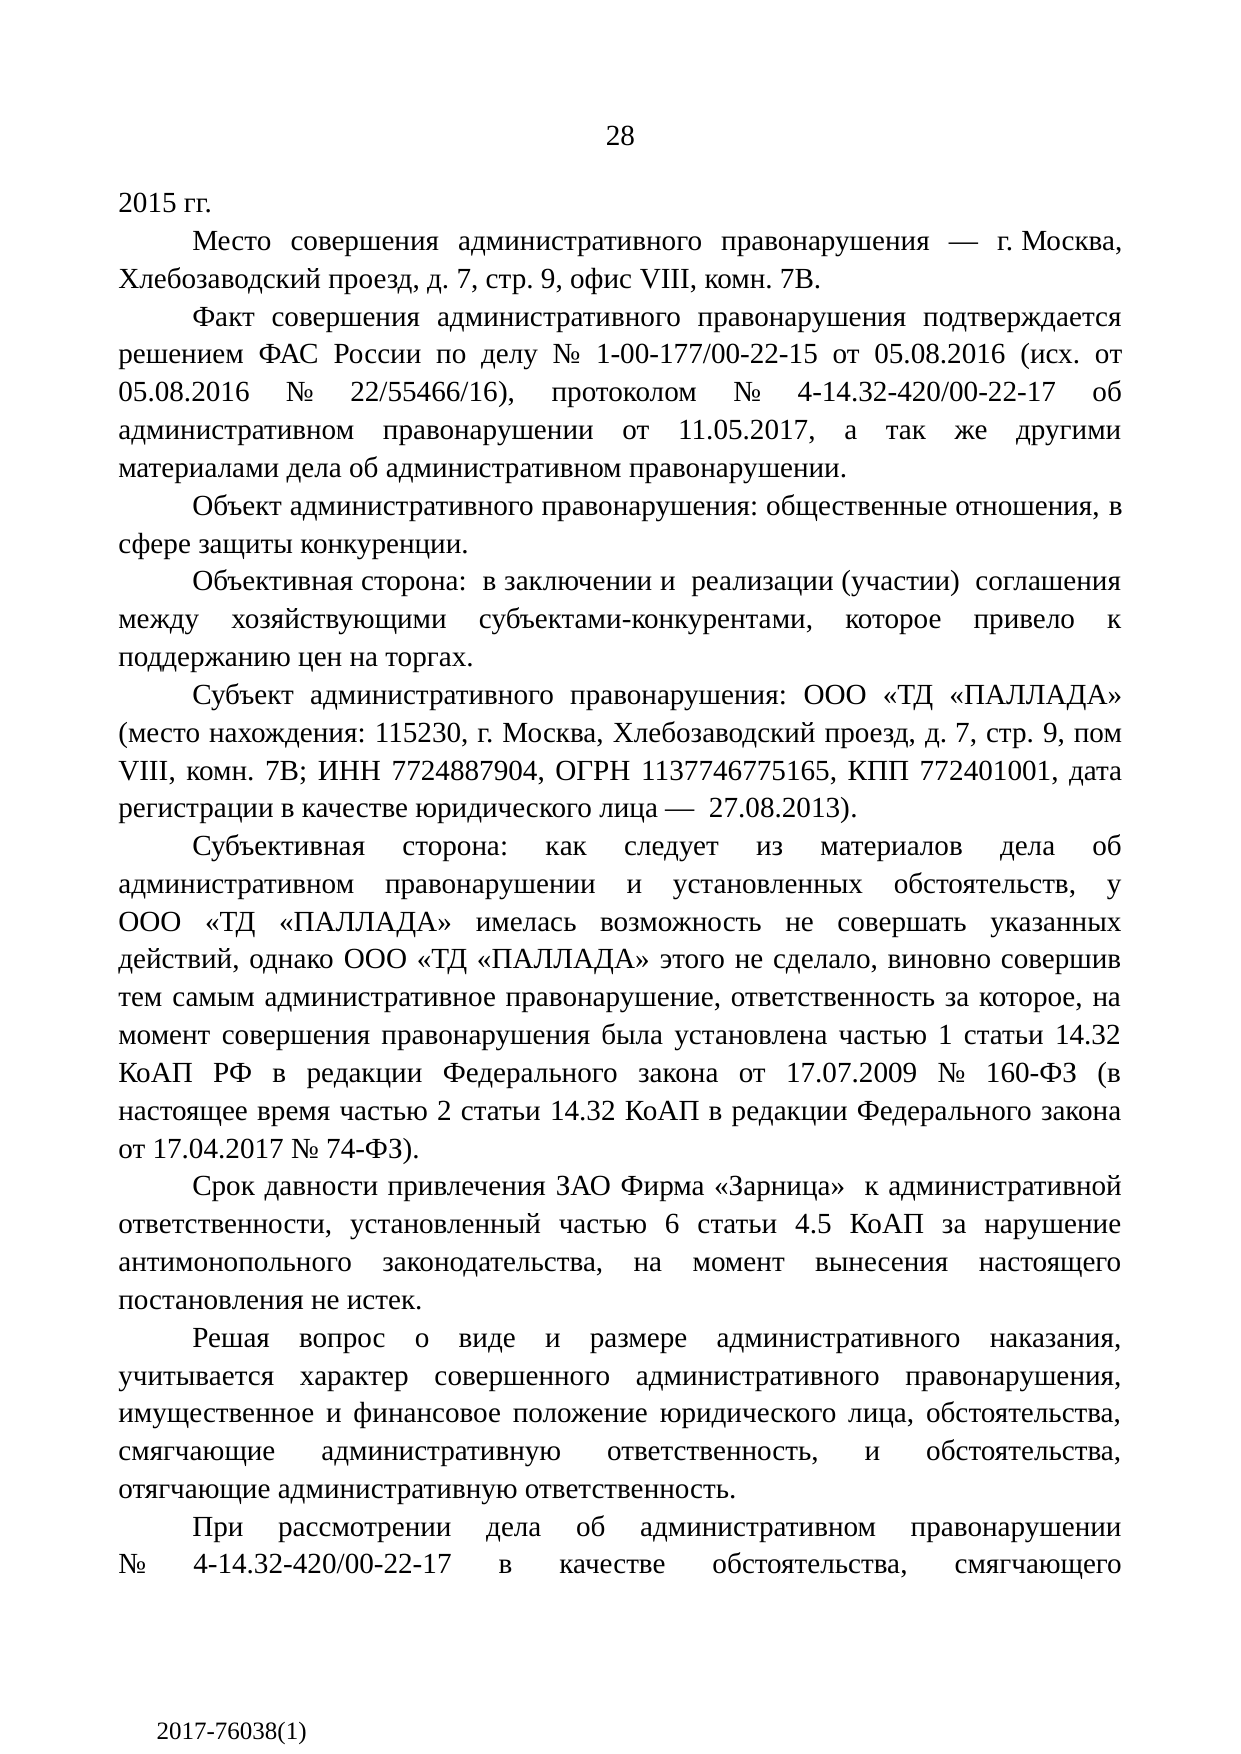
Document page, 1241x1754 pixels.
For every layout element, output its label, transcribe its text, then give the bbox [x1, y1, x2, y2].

text Объективная сторона: в заключении и реализации (участии) соглашения между хозяйствующими субъектами-конкурентами, которое привело к поддержанию цен на торгах. [118, 559, 1122, 673]
text Субъект административного правонарушения: ООО «ТД «ПАЛЛАДА» (место нахождения: 115230, г. Москва, Хлебозаводский проезд, д. 7, стр. 9, пом VIII, комн. 7В; ИНН 7724887904, ОГРН 1137746775165, КПП 772401001, дата регистрации в качестве юридического лица — 27.08.2013). [118, 673, 1122, 824]
text Субъективная сторона: как следует из материалов дела об административном правонарушении и установленных обстоятельств, у ООО «ТД «ПАЛЛАДА» имелась возможность не совершать указанных действий, однако ООО «ТД «ПАЛЛАДА» этого не сделало, виновно совершив тем самым административное правонарушение, ответственность за которое, на момент совершения правонарушения была установлена частью 1 статьи 14.32 КоАП РФ в редакции Федерального закона от 17.07.2009 № 160-ФЗ (в настоящее время частью 2 статьи 14.32 КоАП в редакции Федерального закона от 17.04.2017 № 74-ФЗ). [118, 824, 1122, 1164]
text Место совершения административного правонарушения — г. Москва, Хлебозаводский проезд, д. 7, стр. 9, офис VIII, комн. 7В. [118, 219, 1122, 294]
text При рассмотрении дела об административном правонарушении № 4-14.32-420/00-22-17 в качестве обстоятельства, смягчающего [118, 1504, 1122, 1580]
text Решая вопрос о виде и размере административного наказания, учитывается характер совершенного административного правонарушения, имущественное и финансовое положение юридического лица, обстоятельства, смягчающие административную ответственность, и обстоятельства, отягчающие административную ответственность. [118, 1316, 1122, 1504]
text 2015 гг. [118, 181, 1122, 219]
text Объект административного правонарушения: общественные отношения, в сфере защиты конкуренции. [118, 484, 1122, 559]
text Факт совершения административного правонарушения подтверждается решением ФАС России по делу № 1-00-177/00-22-15 от 05.08.2016 (исх. от 05.08.2016 № 22/55466/16), протоколом № 4-14.32-420/00-22-17 об административном правонарушении от 11.05.2017, а так же другими материалами дела об административном правонарушении. [118, 294, 1122, 484]
text Срок давности привлечения ЗАО Фирма «Зарница» к административной ответственности, установленный частью 6 статьи 4.5 КоАП за нарушение антимонопольного законодательства, на момент вынесения настоящего постановления не истек. [118, 1164, 1122, 1316]
